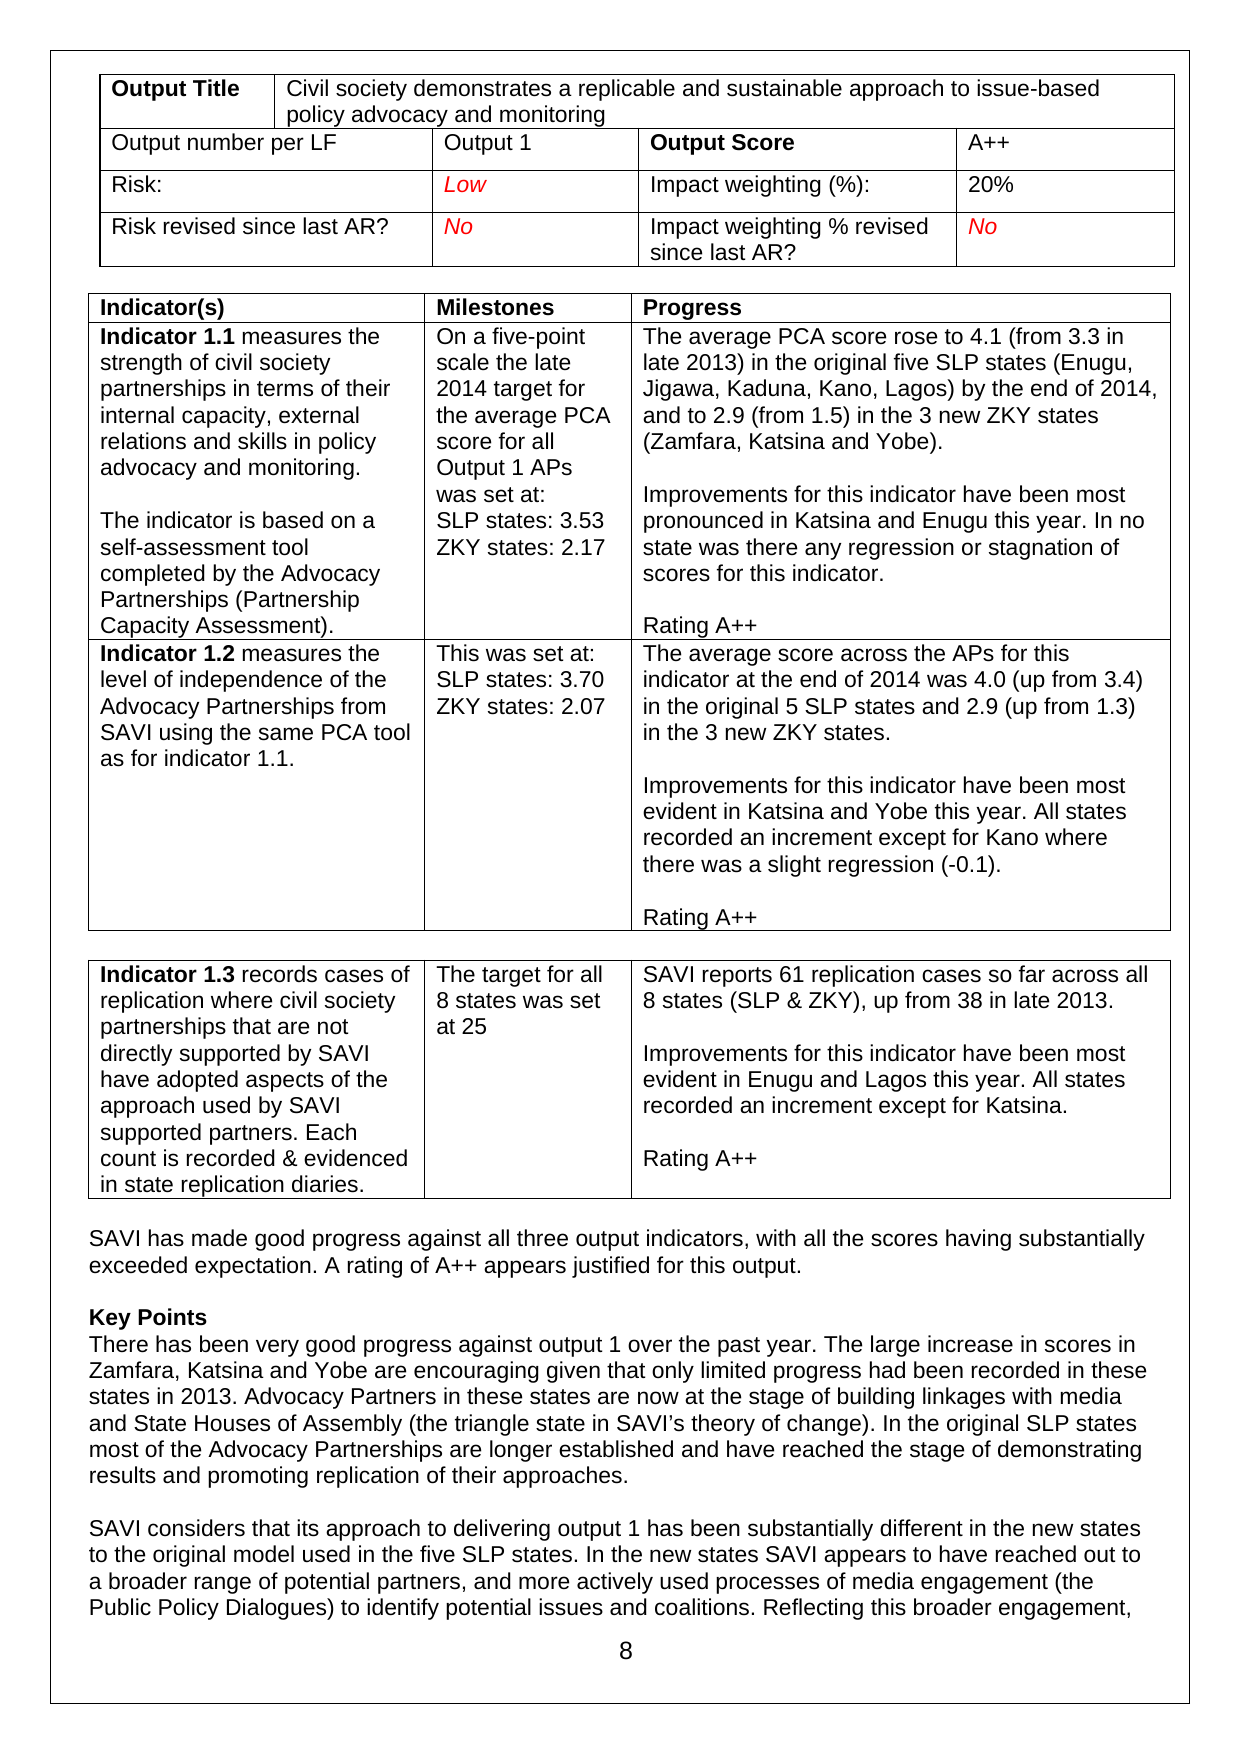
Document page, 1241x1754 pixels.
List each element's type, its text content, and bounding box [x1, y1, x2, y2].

table_cell Indicator 1.2 measures the level of independence of the Advocacy Partnerships from SAVI using the same PCA tool as for indicator 1.1. [89, 640, 424, 930]
table_header The target for all 8 states was set at 25 [425, 961, 631, 1198]
table_cell 20% [957, 171, 1174, 212]
table_header Progress [632, 294, 1170, 322]
table_header SAVI reports 61 replication cases so far across all 8 states (SLP & ZKY), up from 38 in late 2013. Improvements for this indicator have been most evident in Enugu and Lagos this year. All states recorded an increment except for Katsina. Rating A++ [632, 961, 1170, 1198]
table_cell Impact weighting (%): [639, 171, 956, 212]
table_header Milestones [425, 294, 631, 322]
table_cell This was set at: SLP states: 3.70 ZKY states: 2.07 [425, 640, 631, 930]
table_cell Risk: [101, 171, 432, 212]
text SAVI has made good progress against all three output indicators, with all the scores having substantially exceeded expectation. A rating of A++ appears justified for this output. [89, 1225, 1152, 1278]
table_cell Impact weighting % revised since last AR? [639, 213, 956, 266]
table_header Indicator(s) [89, 294, 424, 322]
text SAVI considers that its approach to delivering output 1 has been substantially different in the new states to the original model used in the five SLP states. In the new states SAVI appears to have reached out to a broader range of potential partners, and more actively used processes of media engagement (the Public Policy Dialogues) to identify potential issues and coalitions. Reflecting this broader engagement, [89, 1515, 1152, 1621]
text There has been very good progress against output 1 over the past year. The large increase in scores in Zamfara, Katsina and Yobe are encouraging given that only limited progress had been recorded in these states in 2013. Advocacy Partners in these states are now at the stage of building linkages with media and State Houses of Assembly (the triangle state in SAVI’s theory of change). In the original SLP states most of the Advocacy Partnerships are longer established and have reached the stage of demonstrating results and promoting replication of their approaches. [89, 1331, 1152, 1489]
table_cell The average PCA score rose to 4.1 (from 3.3 in late 2013) in the original five SLP states (Enugu, Jigawa, Kaduna, Kano, Lagos) by the end of 2014, and to 2.9 (from 1.5) in the 3 new ZKY states (Zamfara, Katsina and Yobe). Improvements for this indicator have been most pronounced in Katsina and Enugu this year. In no state was there any regression or stagnation of scores for this indicator. Rating A++ [632, 323, 1170, 639]
table_cell A++ [957, 129, 1174, 170]
table_cell Risk revised since last AR? [101, 213, 432, 266]
table_header Output Title [101, 75, 274, 128]
table_cell Output 1 [433, 129, 638, 170]
table_cell Low [433, 171, 638, 212]
table_cell Indicator 1.1 measures the strength of civil society partnerships in terms of their internal capacity, external relations and skills in policy advocacy and monitoring. The indicator is based on a self-assessment tool completed by the Advocacy Partnerships (Partnership Capacity Assessment). [89, 323, 424, 639]
table_header Indicator 1.3 records cases of replication where civil society partnerships that are not directly supported by SAVI have adopted aspects of the approach used by SAVI supported partners. Each count is recorded & evidenced in state replication diaries. [89, 961, 424, 1198]
table_cell Output number per LF [101, 129, 432, 170]
table_cell The average score across the APs for this indicator at the end of 2014 was 4.0 (up from 3.4) in the original 5 SLP states and 2.9 (up from 1.3) in the 3 new ZKY states. Improvements for this indicator have been most evident in Katsina and Yobe this year. All states recorded an increment except for Kano where there was a slight regression (-0.1). Rating A++ [632, 640, 1170, 930]
table_cell No [433, 213, 638, 266]
text Key Points [89, 1304, 1152, 1331]
table_cell No [957, 213, 1174, 266]
table_header Civil society demonstrates a replicable and sustainable approach to issue-based policy advocacy and monitoring [275, 75, 1174, 128]
table_cell On a five-point scale the late 2014 target for the average PCA score for all Output 1 APs was set at: SLP states: 3.53 ZKY states: 2.17 [425, 323, 631, 639]
table_cell Output Score [639, 129, 956, 170]
